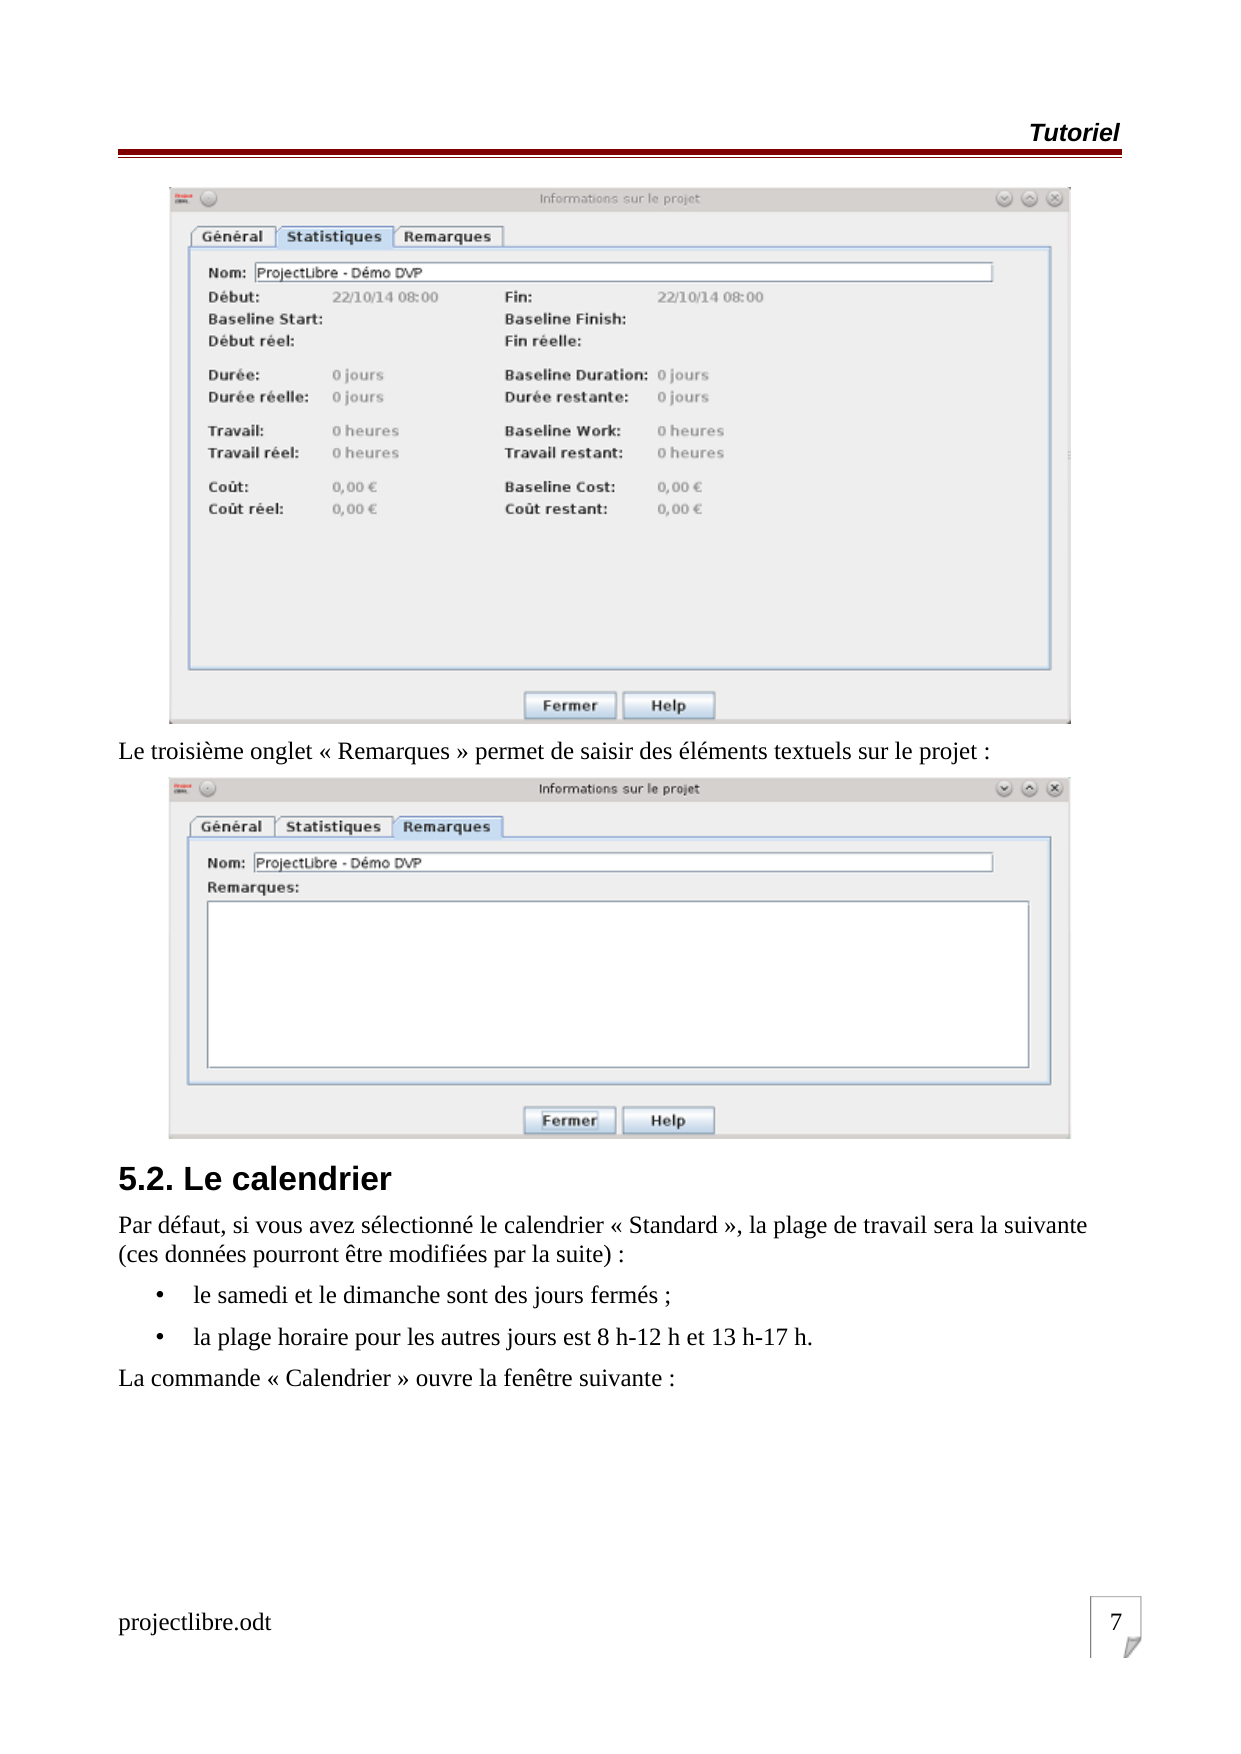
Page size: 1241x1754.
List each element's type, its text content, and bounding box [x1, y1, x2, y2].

picture [168, 777, 1072, 1139]
text Par défaut, si vous avez sélectionné le calendrier « Standard », la plage de travail sera la suivante (ces données pourront être modifiées par la suite) : [118, 1210, 1122, 1268]
text Le troisième onglet « Remarques » permet de saisir des éléments textuels sur le projet : [118, 736, 1122, 765]
subtitle 5.2. Le calendrier [118, 1159, 1122, 1198]
text La commande « Calendrier » ouvre la fenêtre suivante : [118, 1363, 1122, 1392]
picture [169, 187, 1071, 724]
list la plage horaire pour les autres jours est 8 h-12 h et 13 h-17 h. [156, 1322, 1122, 1350]
list le samedi et le dimanche sont des jours fermés ; [156, 1280, 1122, 1309]
